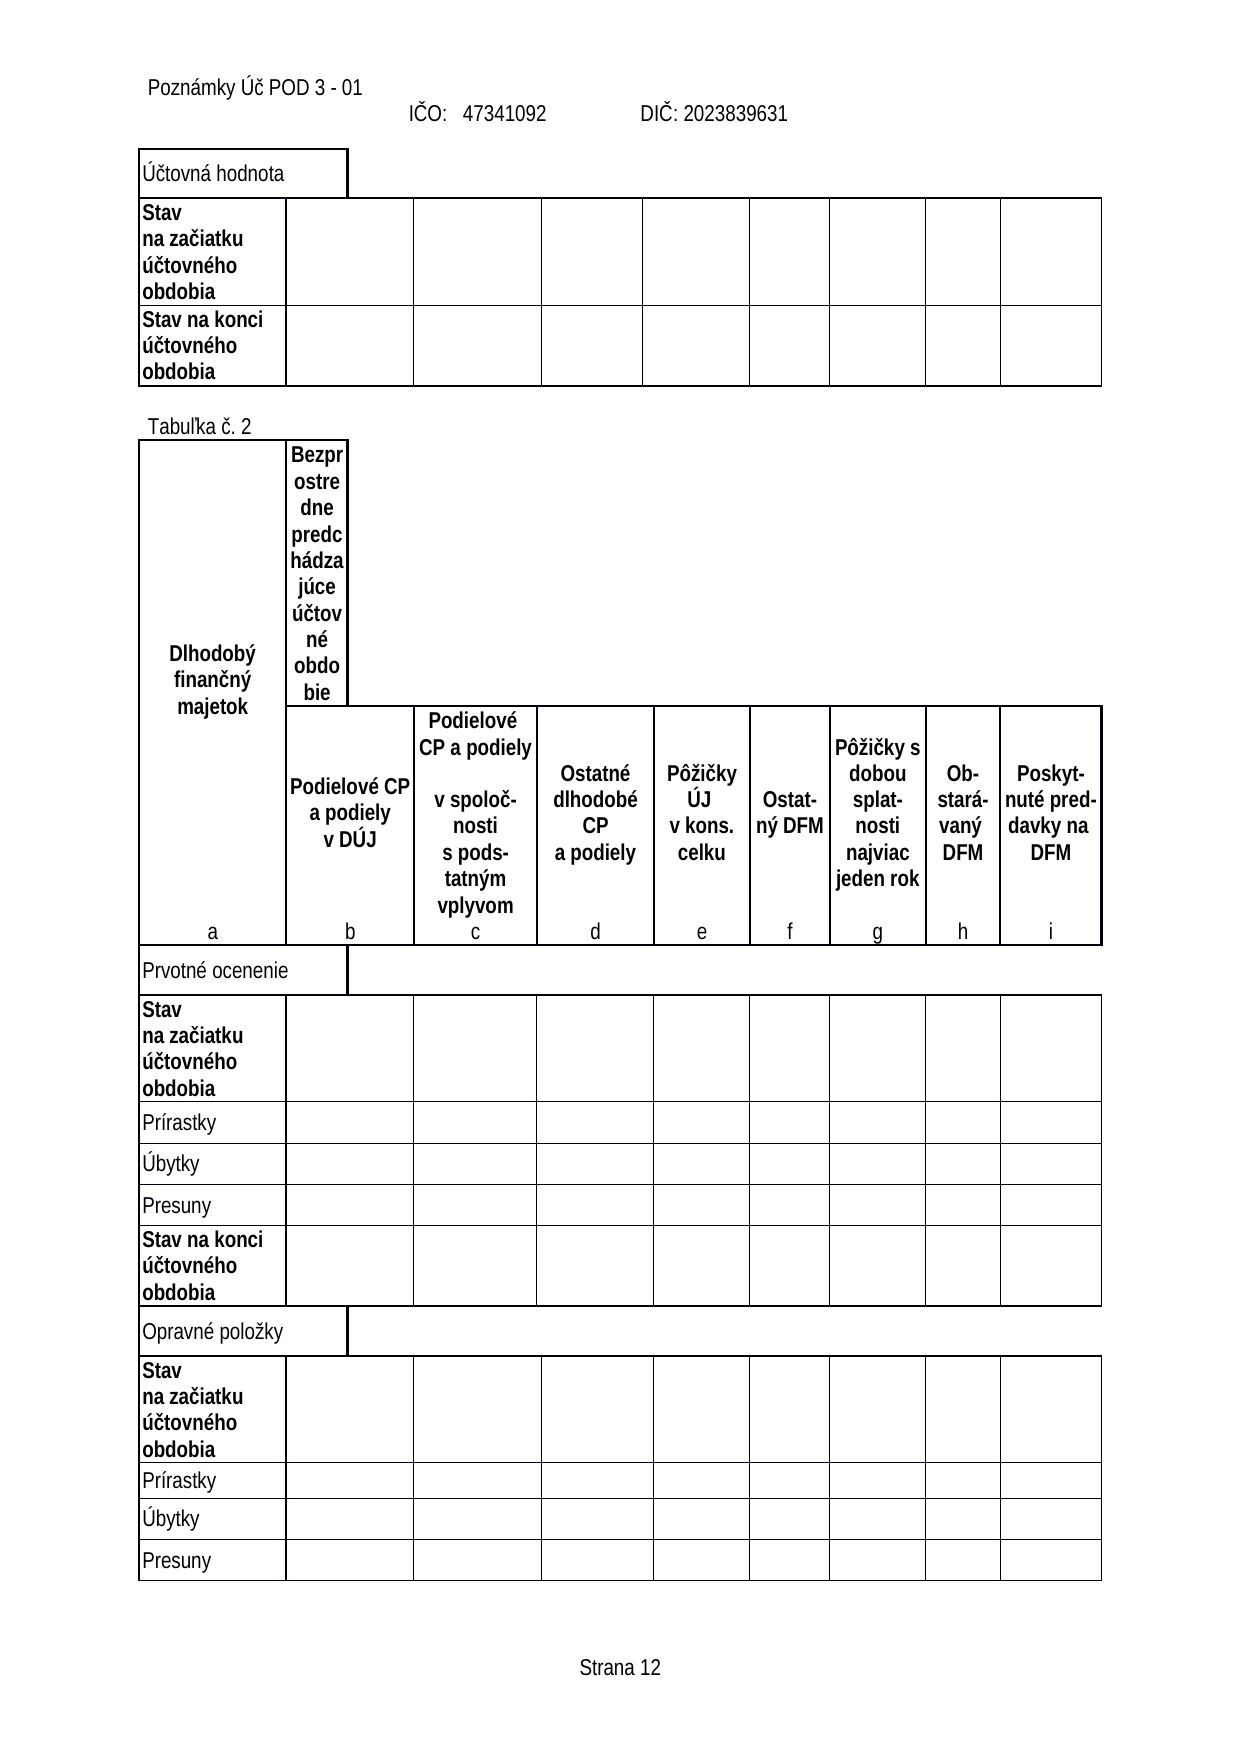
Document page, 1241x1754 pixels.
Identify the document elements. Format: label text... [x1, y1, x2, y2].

table_cell [537, 1185, 653, 1225]
table_cell Ostat-ný DFM [751, 707, 829, 918]
table_cell Účtovná hodnota [140, 150, 346, 197]
table_cell [287, 1357, 413, 1462]
table_cell [1001, 1499, 1101, 1539]
table_cell [287, 1185, 413, 1225]
table_cell [542, 1463, 653, 1497]
table_cell [1001, 199, 1101, 304]
table_cell [750, 306, 829, 384]
table_cell [1001, 306, 1101, 384]
table_cell b [287, 918, 413, 944]
table_cell Podielové CP a podiely v DÚJ [287, 707, 413, 918]
table_header Dlhodobý finančný majetok [140, 441, 285, 918]
text Tabuľka č. 2 [148, 413, 1092, 439]
table_cell [654, 1226, 749, 1305]
table_cell [830, 1463, 925, 1497]
table_cell [750, 199, 829, 304]
table_cell [830, 1102, 925, 1142]
table_cell [542, 199, 642, 304]
table_cell [287, 1226, 413, 1305]
table_cell [830, 306, 925, 384]
table_cell [414, 199, 541, 304]
table_cell [414, 1540, 541, 1580]
table_cell [349, 1307, 1101, 1354]
table_cell [414, 1499, 541, 1539]
table_cell f [751, 918, 829, 944]
table_cell [654, 1144, 749, 1184]
table_cell Prírastky [140, 1463, 285, 1497]
table_cell [830, 1540, 925, 1580]
table_cell [926, 1226, 1000, 1305]
table_header Bezprostredne predchádzajúce účtovné obdobie [287, 441, 346, 705]
table_cell [750, 1463, 829, 1497]
table_cell [1001, 1357, 1101, 1462]
table_cell Stav na začiatku účtovného obdobia [140, 199, 285, 304]
table_cell [926, 1463, 1000, 1497]
table_cell [926, 1540, 1000, 1580]
table_cell [830, 1185, 925, 1225]
table_cell [643, 306, 749, 384]
table_cell [414, 1144, 536, 1184]
table_cell Presuny [140, 1540, 285, 1580]
table_cell [1001, 1463, 1101, 1497]
table_cell [1001, 1226, 1101, 1305]
table_cell [287, 1144, 413, 1184]
table_cell [287, 1499, 413, 1539]
table_cell [287, 199, 413, 304]
table_cell [537, 1102, 653, 1142]
table_cell Úbytky [140, 1499, 285, 1539]
table_cell [654, 1357, 749, 1462]
table_cell [926, 1185, 1000, 1225]
table_cell Pôžičky ÚJ v kons. celku [655, 707, 749, 918]
table_cell d [538, 918, 653, 944]
table_cell [830, 1144, 925, 1184]
table_cell [1001, 1102, 1101, 1142]
table_cell [926, 199, 1000, 304]
table_cell [654, 1102, 749, 1142]
table_cell [537, 1226, 653, 1305]
table_cell Prvotné ocenenie [140, 946, 346, 993]
table_cell [414, 306, 541, 384]
table_cell [643, 199, 749, 304]
table_cell [542, 1357, 653, 1462]
table_cell [414, 1102, 536, 1142]
table_cell Ostatné dlhodobé CP a podiely [538, 707, 653, 918]
table_cell c [415, 918, 536, 944]
table_cell g [831, 918, 925, 944]
table_cell [654, 1463, 749, 1497]
table_cell Stav na začiatku účtovného obdobia [140, 996, 285, 1101]
table_cell [414, 996, 536, 1101]
table_cell [542, 306, 642, 384]
table_cell [1001, 1144, 1101, 1184]
table_cell [830, 996, 925, 1101]
table_cell [1001, 1185, 1101, 1225]
table_cell [926, 996, 1000, 1101]
table_cell Presuny [140, 1185, 285, 1225]
table_cell [750, 1102, 829, 1142]
table_cell [287, 996, 413, 1101]
table_cell [537, 1144, 653, 1184]
table_cell [542, 1499, 653, 1539]
table_cell [750, 996, 829, 1101]
table_cell Opravné položky [140, 1307, 346, 1354]
table_cell [414, 1357, 541, 1462]
table_cell [287, 1463, 413, 1497]
table_cell Stav na konci účtovného obdobia [140, 306, 285, 384]
table_cell [287, 1540, 413, 1580]
table_cell i [1001, 918, 1100, 944]
table_cell [830, 1226, 925, 1305]
table_cell [830, 199, 925, 304]
table_cell Poskyt-nuté pred-davky na DFM [1001, 707, 1100, 918]
table_cell [750, 1144, 829, 1184]
table_cell Stav na začiatku účtovného obdobia [140, 1357, 285, 1462]
table_cell Podielové CP a podiely v spoloč-nosti s pods-tatným vplyvom [415, 707, 536, 918]
table_cell Úbytky [140, 1144, 285, 1184]
table_cell [926, 1499, 1000, 1539]
table_cell [414, 1463, 541, 1497]
table_cell [414, 1226, 536, 1305]
table_cell [750, 1540, 829, 1580]
table_cell Ob-stará-vaný DFM [927, 707, 999, 918]
table_cell e [655, 918, 749, 944]
table_cell [287, 306, 413, 384]
table_cell [926, 1144, 1000, 1184]
table_cell [349, 148, 1101, 197]
table_header [349, 439, 1101, 705]
table_cell [654, 1499, 749, 1539]
table_cell [926, 306, 1000, 384]
table_cell a [140, 918, 285, 944]
table_cell [750, 1357, 829, 1462]
table_cell Stav na konci účtovného obdobia [140, 1226, 285, 1305]
table_cell [287, 1102, 413, 1142]
table_cell [654, 1540, 749, 1580]
table_cell [654, 996, 749, 1101]
table_cell [830, 1499, 925, 1539]
table_cell Prírastky [140, 1102, 285, 1142]
table_cell [750, 1499, 829, 1539]
table_cell [750, 1226, 829, 1305]
table_cell [349, 946, 1101, 993]
table_cell [542, 1540, 653, 1580]
table_cell [1001, 1540, 1101, 1580]
table_cell [926, 1357, 1000, 1462]
table_cell [1001, 996, 1101, 1101]
table_cell [830, 1357, 925, 1462]
table_cell [750, 1185, 829, 1225]
table_cell Pôžičky s dobou splat-nosti najviac jeden rok [831, 707, 925, 918]
table_cell [926, 1102, 1000, 1142]
table_cell [654, 1185, 749, 1225]
table_cell [414, 1185, 536, 1225]
table_cell [537, 996, 653, 1101]
table_cell h [927, 918, 999, 944]
